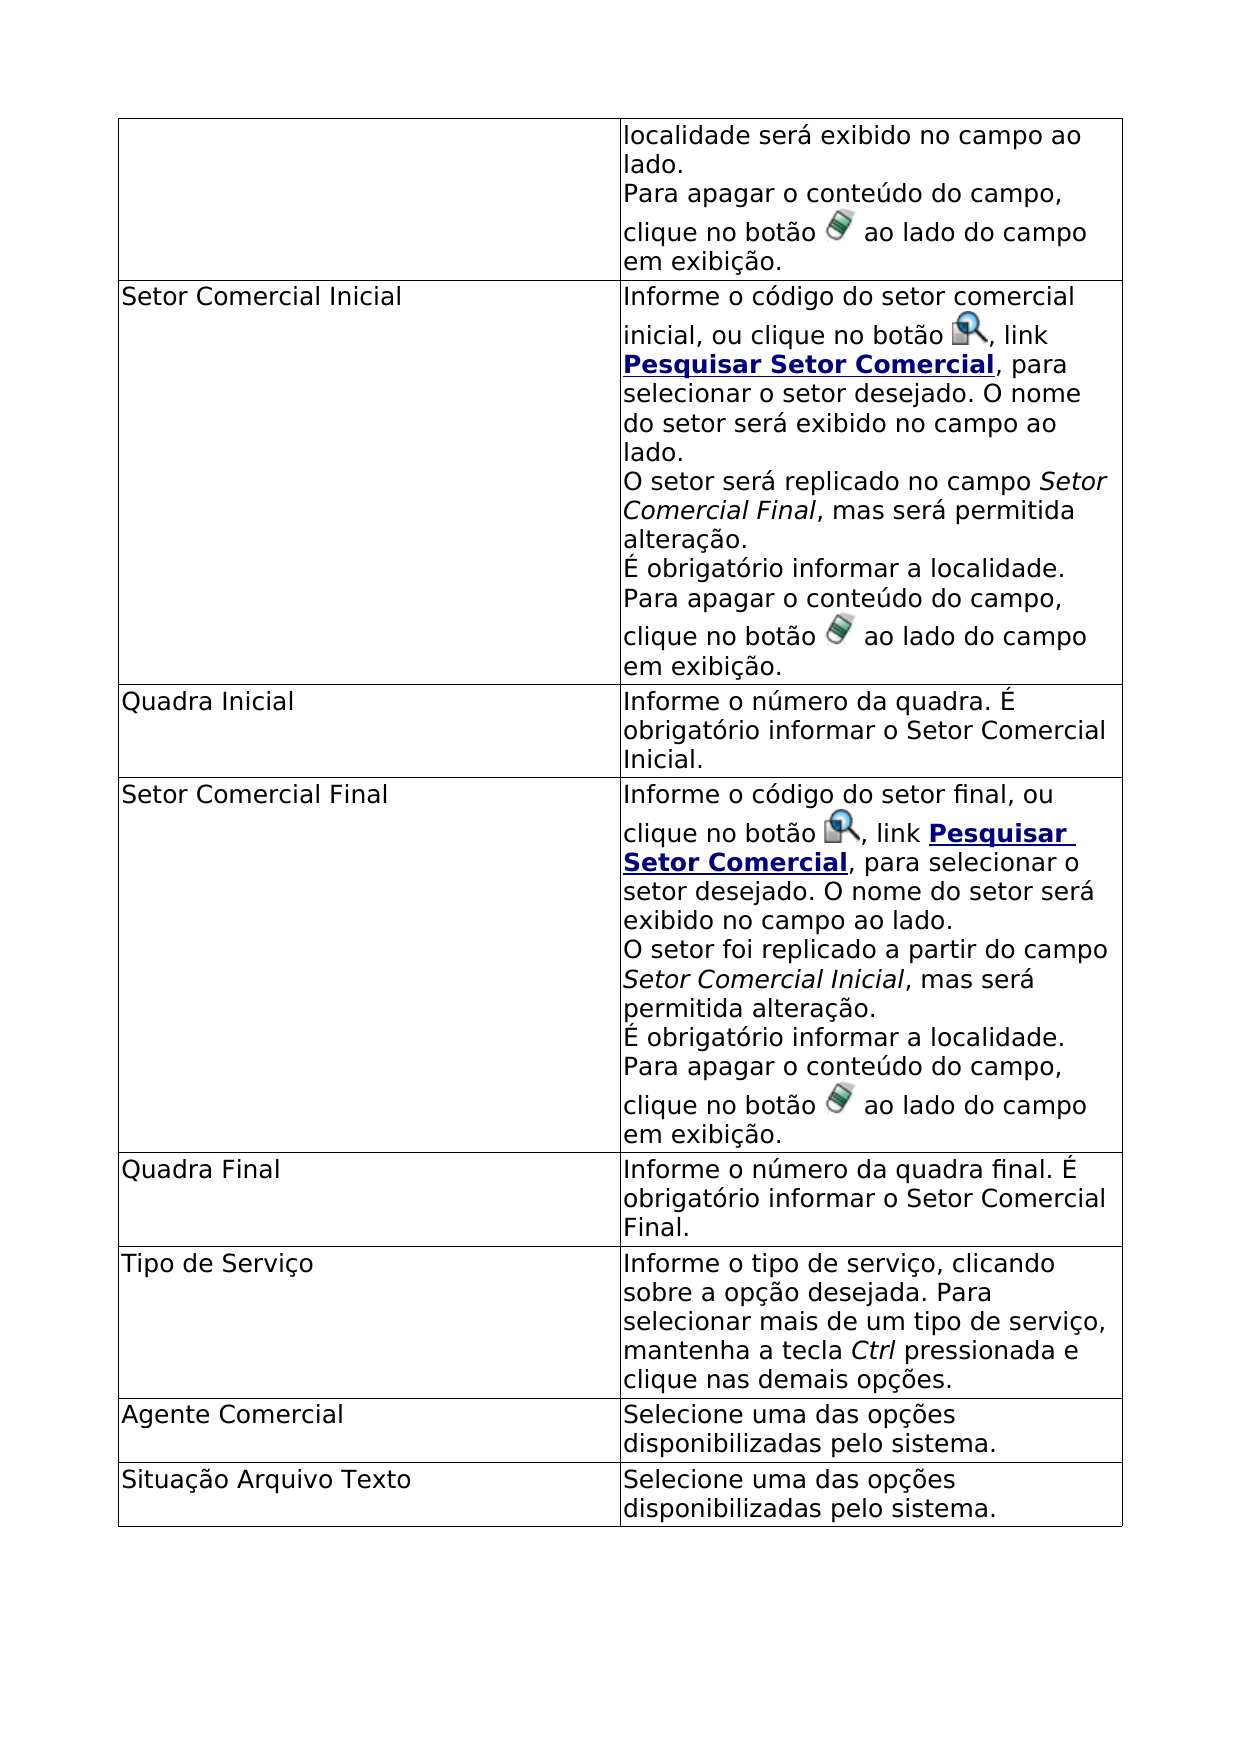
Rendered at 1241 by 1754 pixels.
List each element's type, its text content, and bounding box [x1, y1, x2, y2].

picture [952, 311, 988, 345]
table_cell Informe o código do setor final, ou clique no botão , link Pesquisar Setor Comercial, para selecionar o setor desejado. O nome do setor será exibido no campo ao lado. O setor foi replicado a partir do campo Setor Comercial Inicial, mas será permitida alteração. É obrigatório informar a localidade. Para apagar o conteúdo do campo, clique no botão ao lado do campo em exibição. [621, 778, 1122, 1152]
table_cell Quadra Final [119, 1153, 620, 1246]
picture [824, 1081, 856, 1115]
table_cell Selecione uma das opções disponibilizadas pelo sistema. [621, 1399, 1122, 1462]
table_cell Informe o tipo de serviço, clicando sobre a opção desejada. Para selecionar mais de um tipo de serviço, mantenha a tecla Ctrl pressionada e clique nas demais opções. [621, 1247, 1122, 1397]
table_cell localidade será exibido no campo ao lado. Para apagar o conteúdo do campo, clique no botão ao lado do campo em exibição. [621, 119, 1122, 279]
table_cell Situação Arquivo Texto [119, 1463, 620, 1526]
table_cell Informe o número da quadra final. É obrigatório informar o Setor Comercial Final. [621, 1153, 1122, 1246]
picture [824, 208, 856, 242]
table_cell Quadra Inicial [119, 685, 620, 777]
table_cell Setor Comercial Inicial [119, 281, 620, 684]
table_cell Tipo de Serviço [119, 1247, 620, 1397]
picture [824, 612, 856, 646]
table_cell [119, 119, 620, 279]
table_cell Informe o número da quadra. É obrigatório informar o Setor Comercial Inicial. [621, 685, 1122, 777]
table_cell Informe o código do setor comercial inicial, ou clique no botão , link Pesquisar Setor Comercial, para selecionar o setor desejado. O nome do setor será exibido no campo ao lado. O setor será replicado no campo Setor Comercial Final, mas será permitida alteração. É obrigatório informar a localidade. Para apagar o conteúdo do campo, clique no botão ao lado do campo em exibição. [621, 281, 1122, 684]
table_cell Setor Comercial Final [119, 778, 620, 1152]
picture [824, 809, 861, 843]
table_cell Selecione uma das opções disponibilizadas pelo sistema. [621, 1463, 1122, 1526]
table_cell Agente Comercial [119, 1399, 620, 1462]
